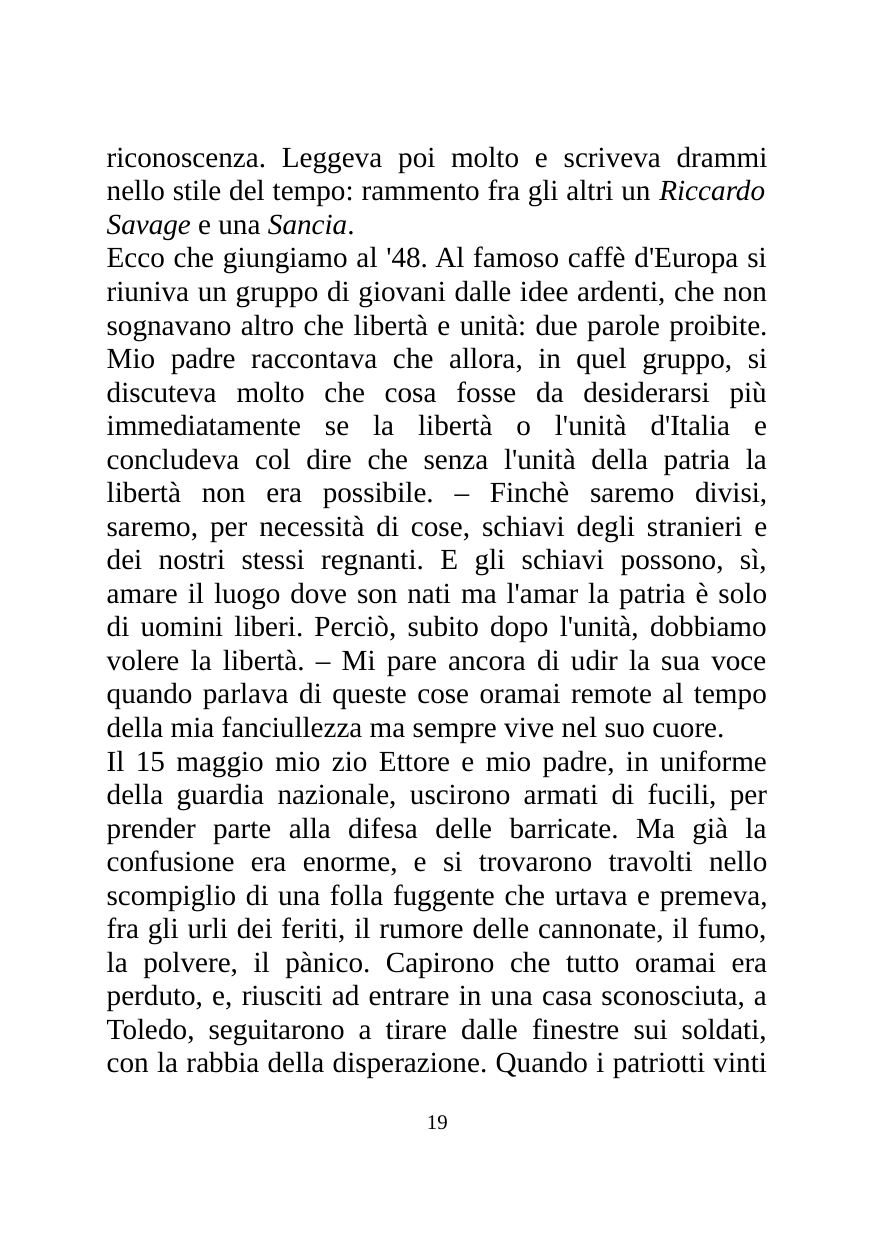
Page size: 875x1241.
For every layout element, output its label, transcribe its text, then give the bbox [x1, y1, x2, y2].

text riconoscenza. Leggeva poi molto e scriveva drammi nello stile del tempo: rammento fra gli altri un Riccardo Savage e una Sancia. [106, 140, 768, 241]
text Il 15 maggio mio zio Ettore e mio padre, in uniforme della guardia nazionale, uscirono armati di fucili, per prender parte alla difesa delle barricate. Ma già la confusione era enorme, e si trovarono travolti nello scompiglio di una folla fuggente che urtava e premeva, fra gli urli dei feriti, il rumore delle cannonate, il fumo, la polvere, il pànico. Capirono che tutto oramai era perduto, e, riusciti ad entrare in una casa sconosciuta, a Toledo, seguitarono a tirare dalle finestre sui soldati, con la rabbia della disperazione. Quando i patriotti vinti [106, 744, 768, 1079]
text Ecco che giungiamo al '48. Al famoso caffè d'Europa si riuniva un gruppo di giovani dalle idee ardenti, che non sognavano altro che libertà e unità: due parole proibite. Mio padre raccontava che allora, in quel gruppo, si discuteva molto che cosa fosse da desiderarsi più immediatamente se la libertà o l'unità d'Italia e concludeva col dire che senza l'unità della patria la libertà non era possibile. – Finchè saremo divisi, saremo, per necessità di cose, schiavi degli stranieri e dei nostri stessi regnanti. E gli schiavi possono, sì, amare il luogo dove son nati ma l'amar la patria è solo di uomini liberi. Perciò, subito dopo l'unità, dobbiamo volere la libertà. – Mi pare ancora di udir la sua voce quando parlava di queste cose oramai remote al tempo della mia fanciullezza ma sempre vive nel suo cuore. [106, 241, 768, 744]
